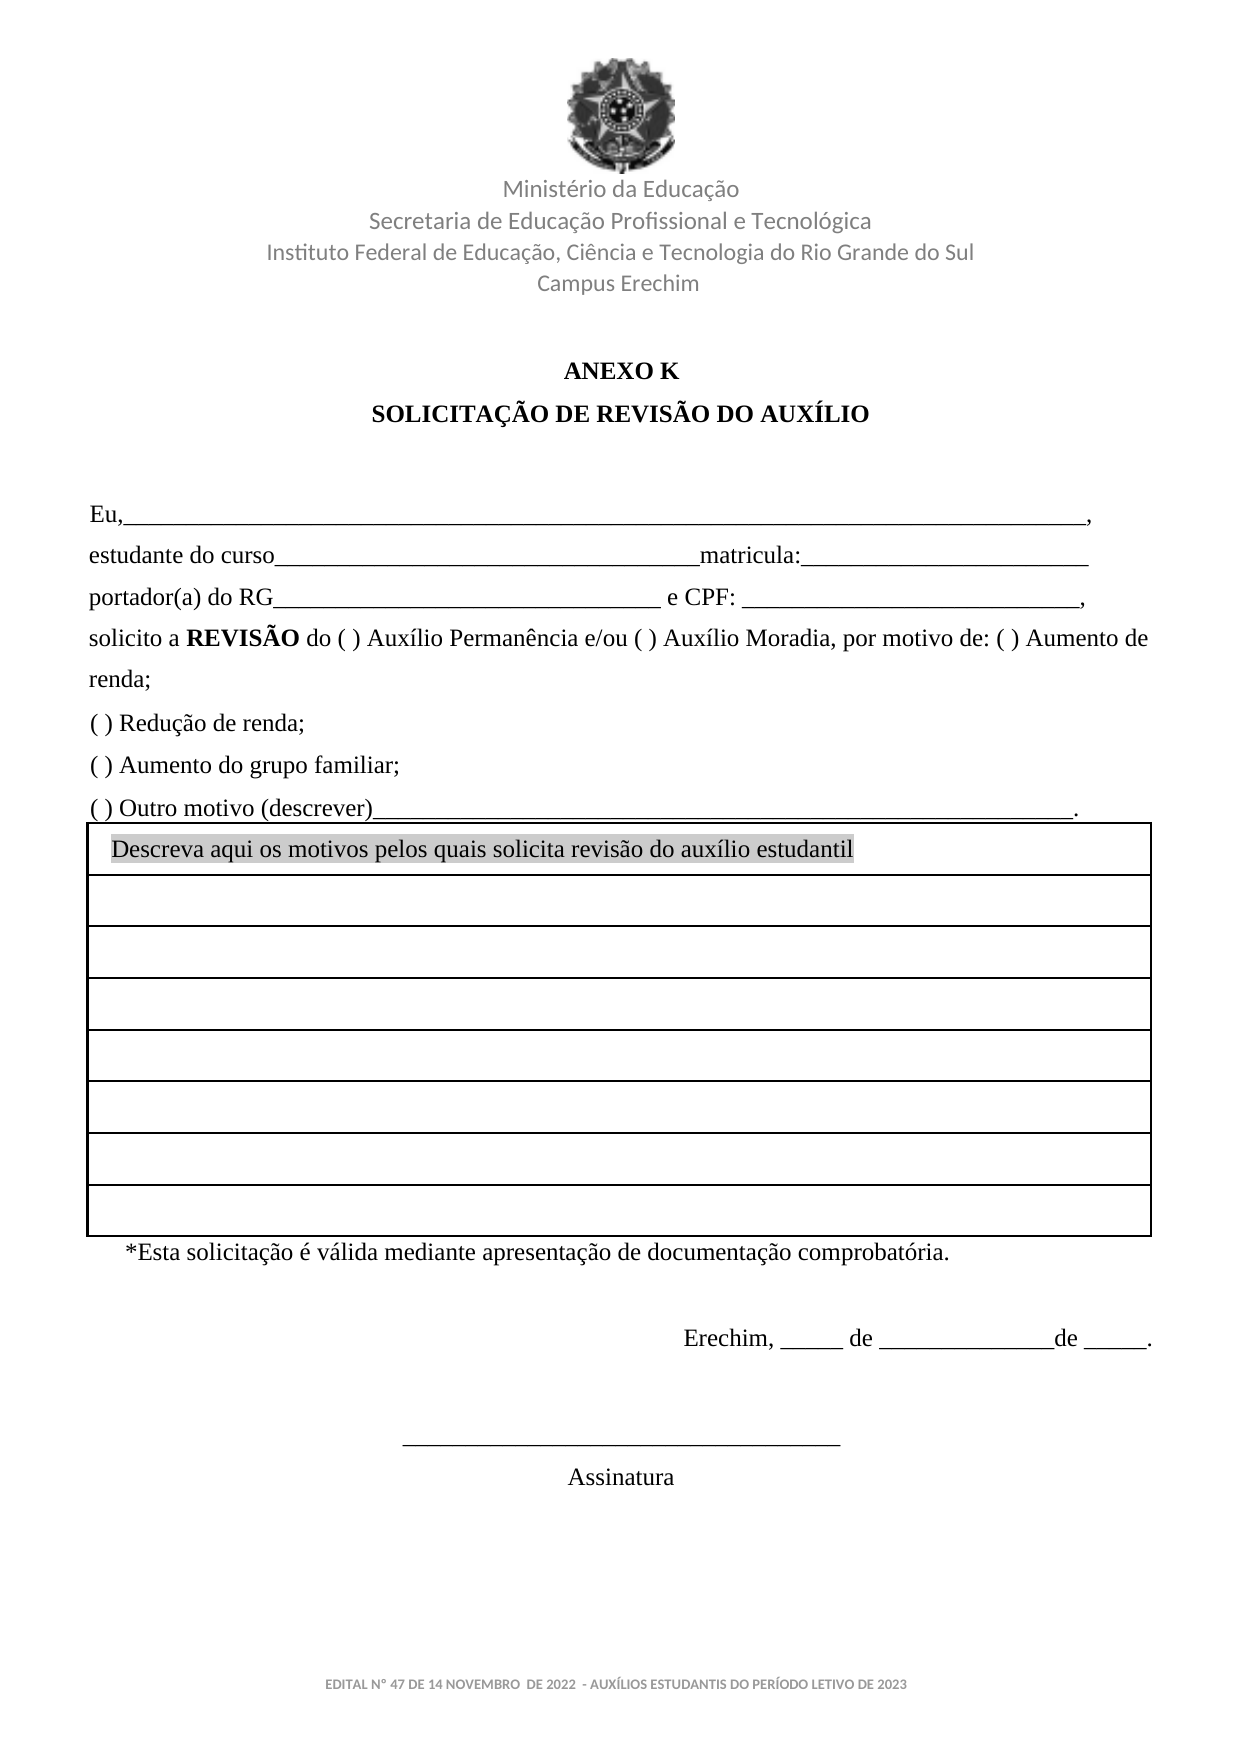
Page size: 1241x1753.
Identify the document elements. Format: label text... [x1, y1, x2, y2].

text ( ) Outro motivo (descrever)________________________________________________________. [90, 793, 1183, 822]
table_cell [89, 979, 1150, 1028]
table_cell [89, 876, 1150, 925]
text Eu,_____________________________________________________________________________, estudante do curso__________________________________matricula:_______________________ portador(a) do RG_______________________________ e CPF: ___________________________, solicito a REVISÃO do ( ) Auxílio Permanência e/ou ( ) Auxílio Moradia, por motivo de: ( ) Aumento de renda; [89, 499, 1152, 692]
text ( ) Aumento do grupo familiar; [90, 750, 1183, 779]
text ANEXO K [50, 356, 679, 385]
text SOLICITAÇÃO DE REVISÃO DO AUXÍLIO [50, 399, 870, 428]
table_cell [89, 927, 1150, 977]
table_cell [89, 1082, 1150, 1132]
text *Esta solicitação é válida mediante apresentação de documentação comprobatória. [50, 1237, 1153, 1266]
text ( ) Redução de renda; [90, 708, 1183, 737]
text ___________________________________ [50, 1420, 840, 1449]
table_header Descreva aqui os motivos pelos quais solicita revisão do auxílio estudantil [89, 824, 1150, 873]
text Assinatura [50, 1462, 674, 1491]
picture [567, 58, 675, 174]
text Erechim, _____ de ______________de _____. [91, 1323, 1153, 1352]
table_cell [89, 1186, 1150, 1235]
table_cell [89, 1134, 1150, 1183]
table_cell [89, 1031, 1150, 1080]
